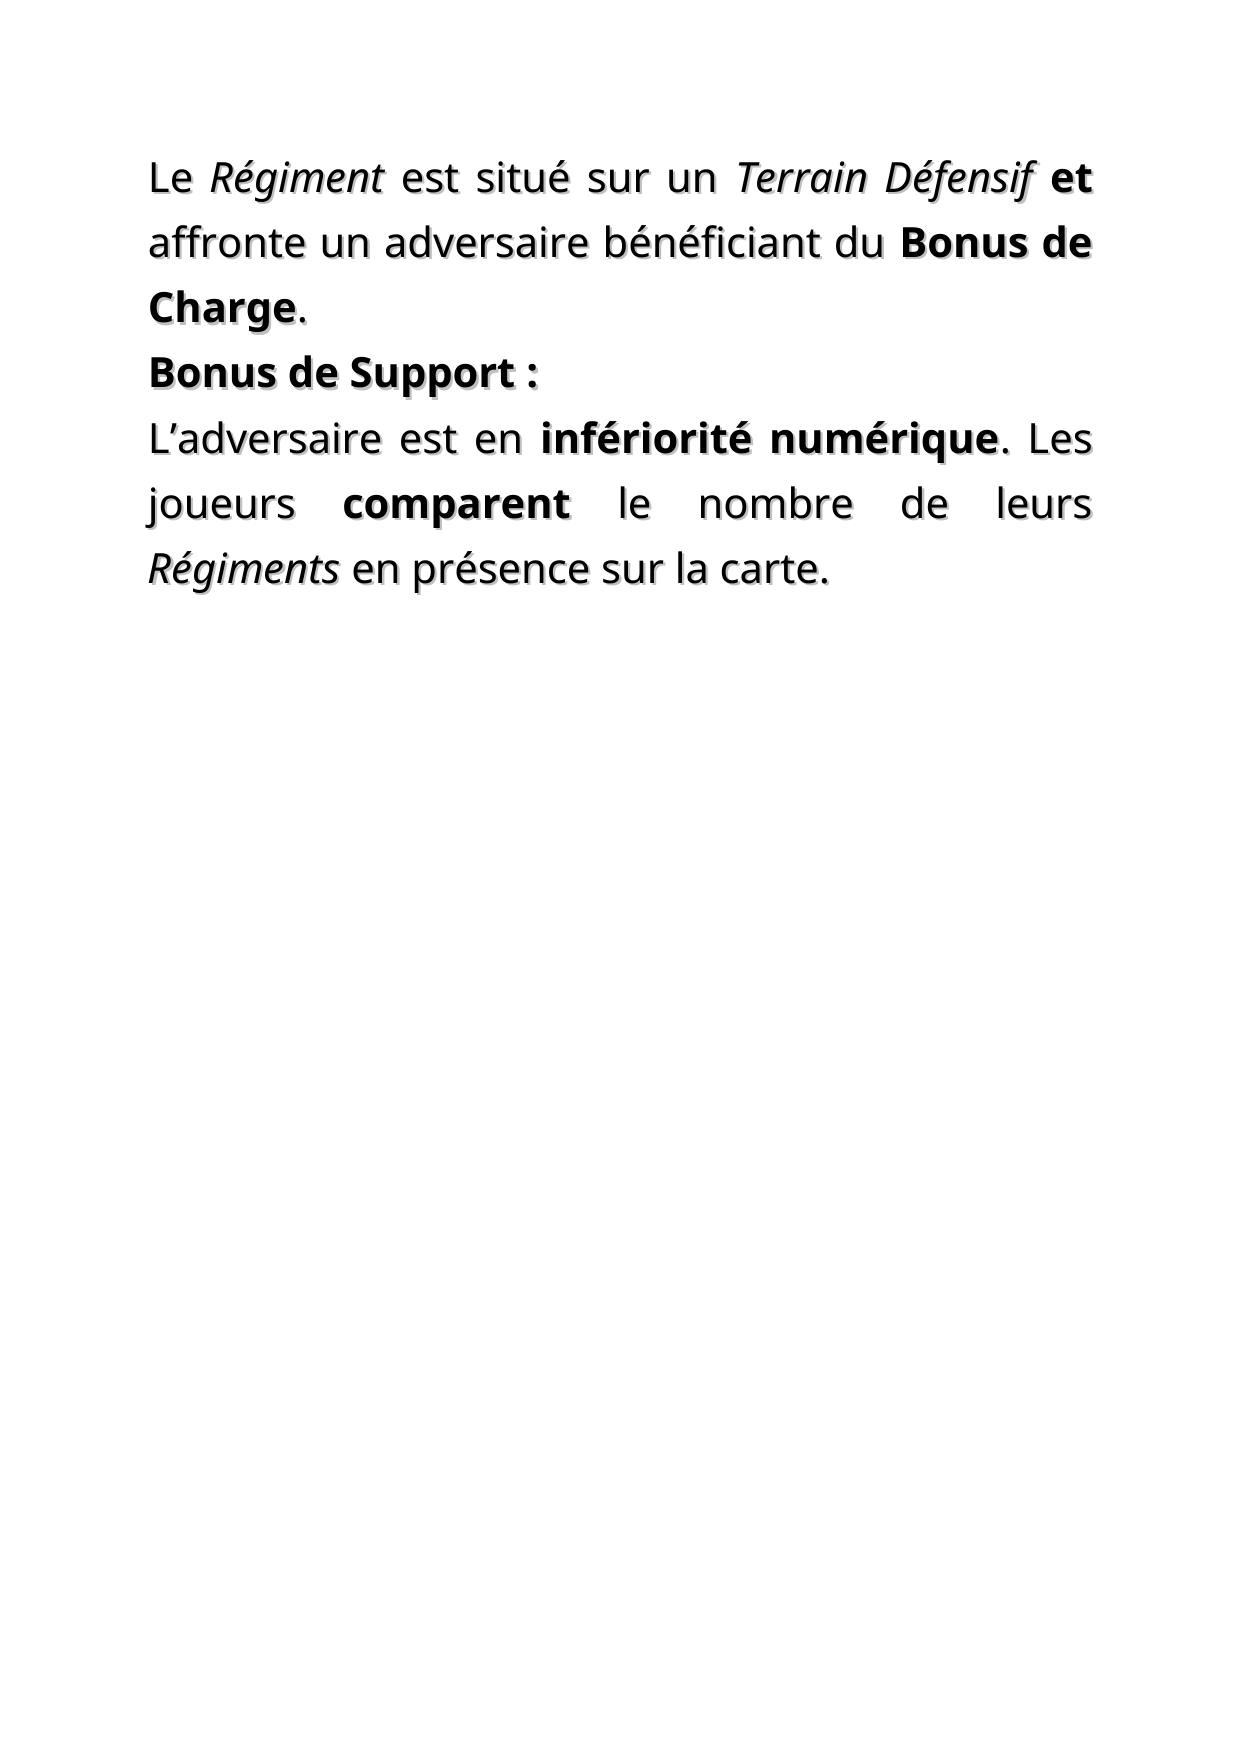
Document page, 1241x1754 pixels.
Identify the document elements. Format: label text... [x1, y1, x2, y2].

list Bonus de Support : [148, 343, 1093, 400]
list L’adversaire est en infériorité numérique. Les joueurs comparent le nombre de leurs Régiments en présence sur la carte. [148, 408, 1093, 596]
list Le Régiment est situé sur un Terrain Défensif et affronte un adversaire bénéficiant du Bonus de Charge. [148, 148, 1093, 335]
